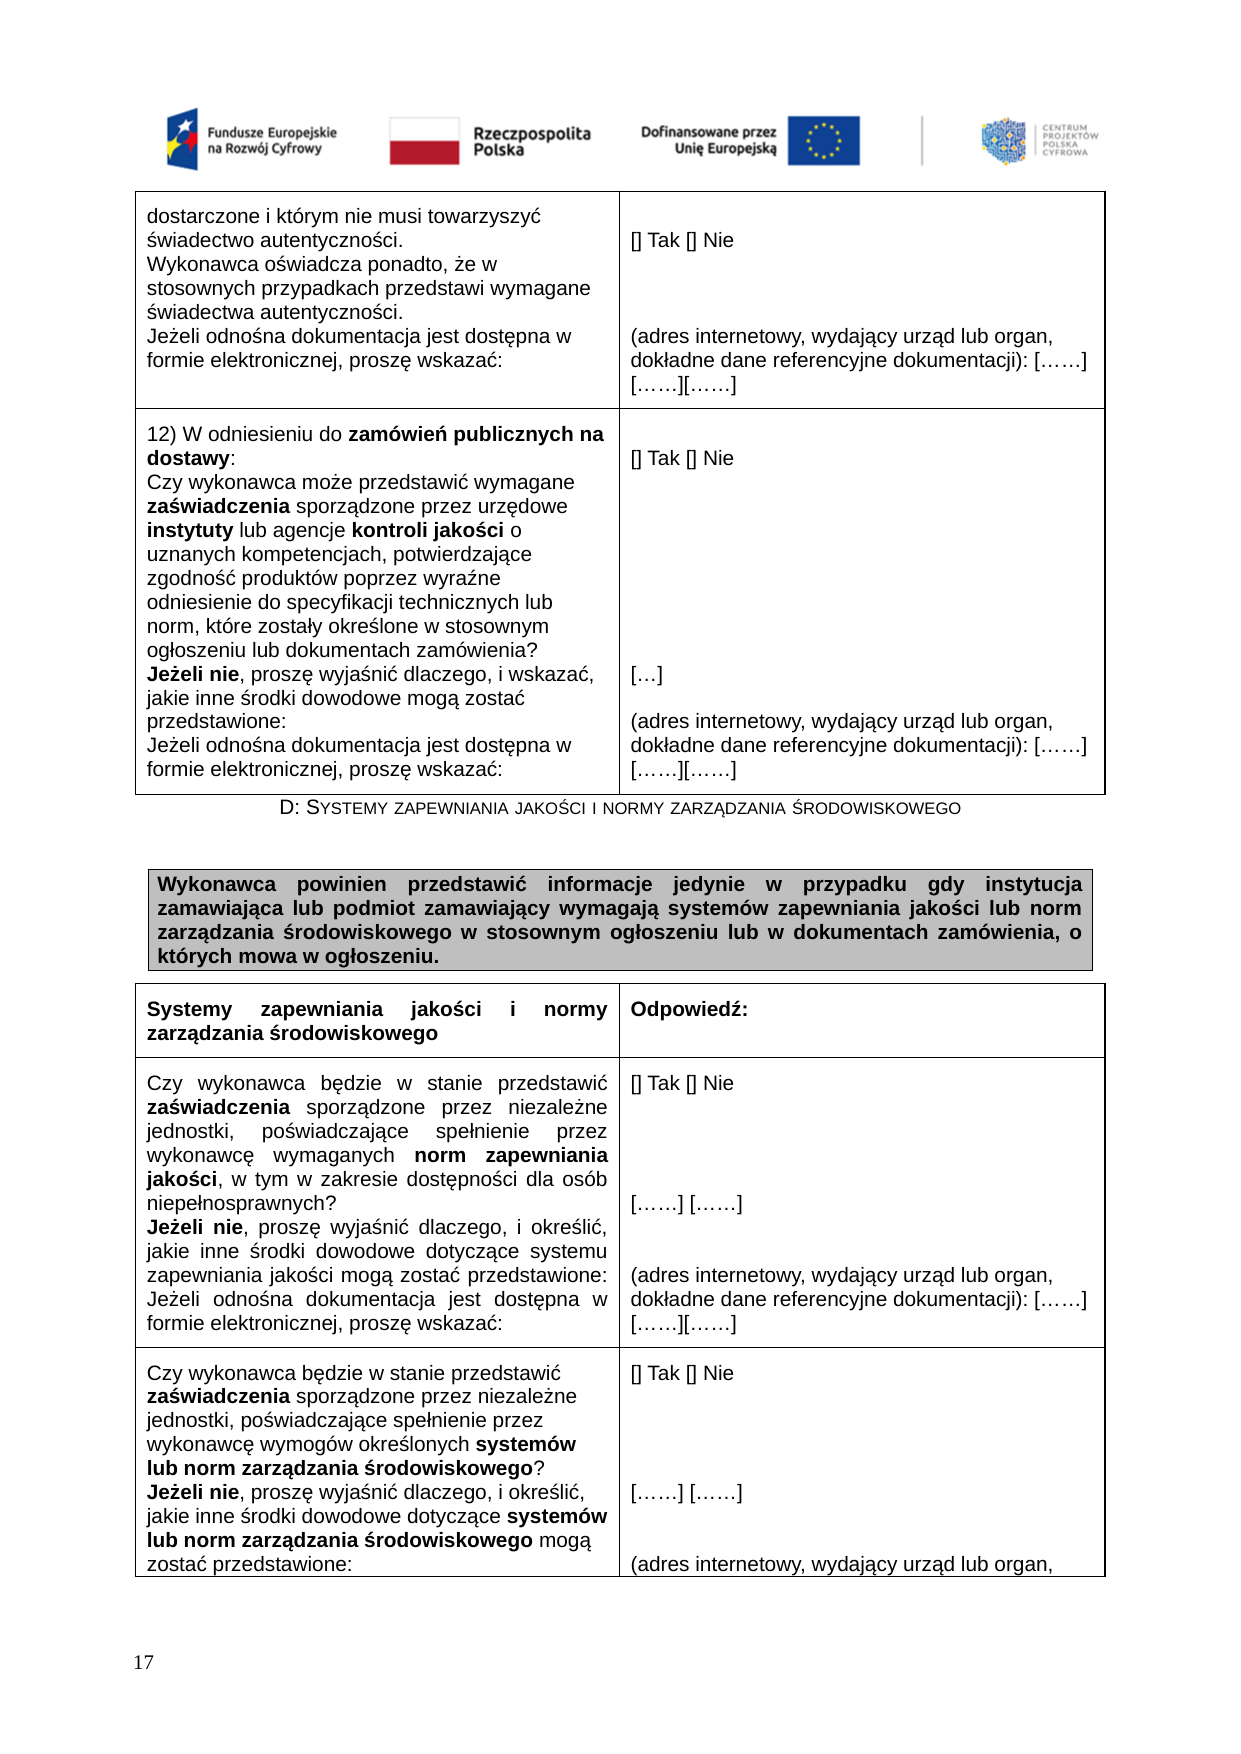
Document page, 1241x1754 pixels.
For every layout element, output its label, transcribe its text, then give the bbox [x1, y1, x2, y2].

table_cell Czy wykonawca będzie w stanie przedstawić zaświadczenia sporządzone przez niezależne jednostki, poświadczające spełnienie przez wykonawcę wymaganych norm zapewniania jakości, w tym w zakresie dostępności dla osób niepełnosprawnych? Jeżeli nie, proszę wyjaśnić dlaczego, i określić, jakie inne środki dowodowe dotyczące systemu zapewniania jakości mogą zostać przedstawione: Jeżeli odnośna dokumentacja jest dostępna w formie elektronicznej, proszę wskazać: [136, 1058, 619, 1347]
table_cell [] Tak [] Nie [……] [……] (adres internetowy, wydający urząd lub organ, [620, 1348, 1104, 1576]
table_cell [] Tak [] Nie [……] [……] (adres internetowy, wydający urząd lub organ, dokładne dane referencyjne dokumentacji): [……][……][……] [620, 1058, 1104, 1347]
table_cell [] Tak [] Nie (adres internetowy, wydający urząd lub organ, dokładne dane referencyjne dokumentacji): [……][……][……] [620, 192, 1104, 408]
table_cell [] Tak [] Nie […] (adres internetowy, wydający urząd lub organ, dokładne dane referencyjne dokumentacji): [……][……][……] [620, 409, 1104, 794]
table_cell Czy wykonawca będzie w stanie przedstawić zaświadczenia sporządzone przez niezależne jednostki, poświadczające spełnienie przez wykonawcę wymogów określonych systemów lub norm zarządzania środowiskowego? Jeżeli nie, proszę wyjaśnić dlaczego, i określić, jakie inne środki dowodowe dotyczące systemów lub norm zarządzania środowiskowego mogą zostać przedstawione: [136, 1348, 619, 1576]
title D: Systemy zapewniania jakości i normy zarządzania środowiskowego [148, 795, 1093, 819]
table_cell 12) W odniesieniu do zamówień publicznych na dostawy: Czy wykonawca może przedstawić wymagane zaświadczenia sporządzone przez urzędowe instytuty lub agencje kontroli jakości o uznanych kompetencjach, potwierdzające zgodność produktów poprzez wyraźne odniesienie do specyfikacji technicznych lub norm, które zostały określone w stosownym ogłoszeniu lub dokumentach zamówienia? Jeżeli nie, proszę wyjaśnić dlaczego, i wskazać, jakie inne środki dowodowe mogą zostać przedstawione: Jeżeli odnośna dokumentacja jest dostępna w formie elektronicznej, proszę wskazać: [136, 409, 619, 794]
table_header Odpowiedź: [620, 984, 1104, 1057]
table_header Systemy zapewniania jakości i normy zarządzania środowiskowego [136, 984, 619, 1057]
text Wykonawca powinien przedstawić informacje jedynie w przypadku gdy instytucja zamawiająca lub podmiot zamawiający wymagają systemów zapewniania jakości lub norm zarządzania środowiskowego w stosownym ogłoszeniu lub w dokumentach zamówienia, o których mowa w ogłoszeniu. [149, 870, 1092, 970]
table_cell dostarczone i którym nie musi towarzyszyć świadectwo autentyczności. Wykonawca oświadcza ponadto, że w stosownych przypadkach przedstawi wymagane świadectwa autentyczności. Jeżeli odnośna dokumentacja jest dostępna w formie elektronicznej, proszę wskazać: [136, 192, 619, 408]
